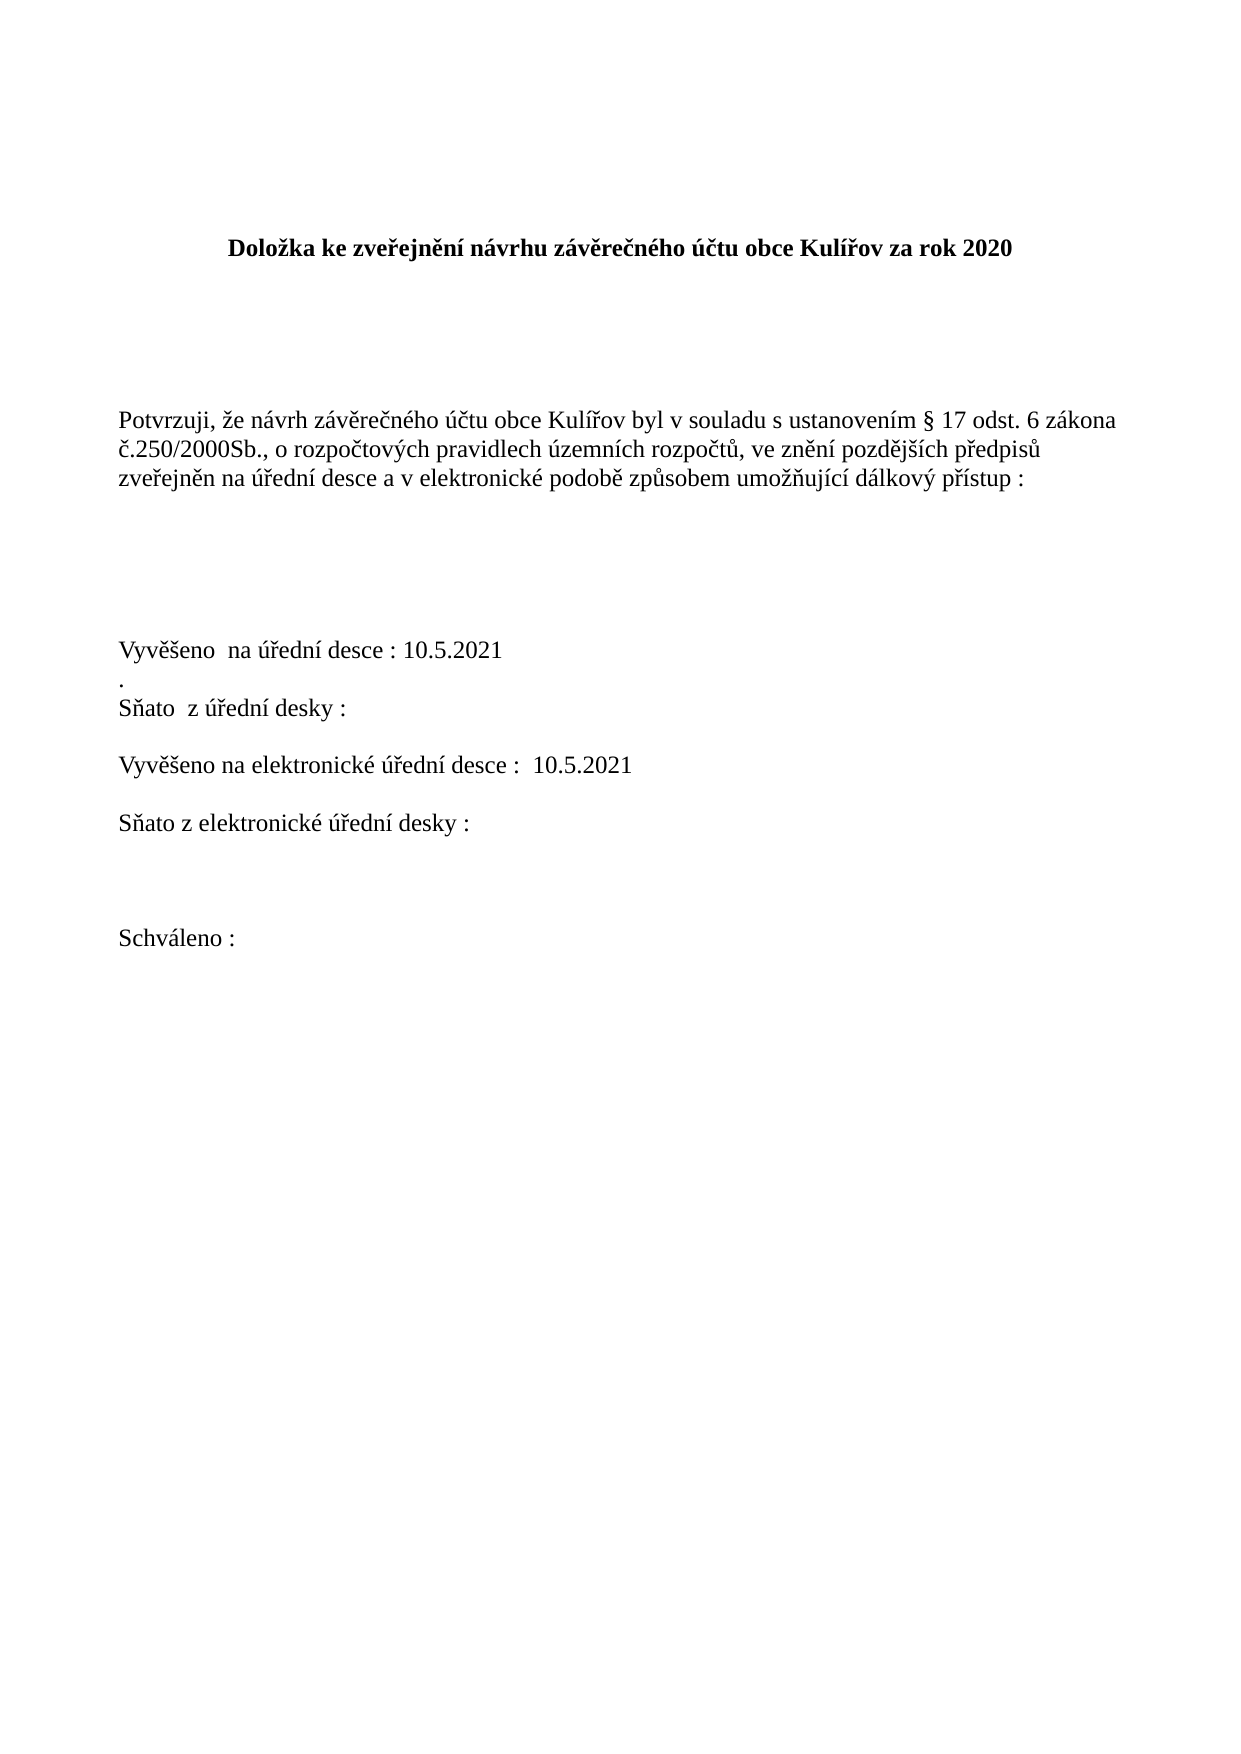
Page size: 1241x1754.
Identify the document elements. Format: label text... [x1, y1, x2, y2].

text Doložka ke zveřejnění návrhu závěrečného účtu obce Kulířov za rok 2020 [118, 233, 1122, 262]
text Vyvěšeno na elektronické úřední desce : 10.5.2021 [118, 751, 1122, 779]
text Vyvěšeno na úřední desce : 10.5.2021 [118, 636, 1122, 664]
text Sňato z úřední desky : [118, 693, 1122, 722]
text Schváleno : [118, 923, 1122, 952]
text Potvrzuji, že návrh závěrečného účtu obce Kulířov byl v souladu s ustanovením § 17 odst. 6 zákona č.250/2000Sb., o rozpočtových pravidlech územních rozpočtů, ve znění pozdějších předpisů zveřejněn na úřední desce a v elektronické podobě způsobem umožňující dálkový přístup : [118, 406, 1122, 492]
text . [118, 664, 1122, 693]
text Sňato z elektronické úřední desky : [118, 808, 1122, 837]
